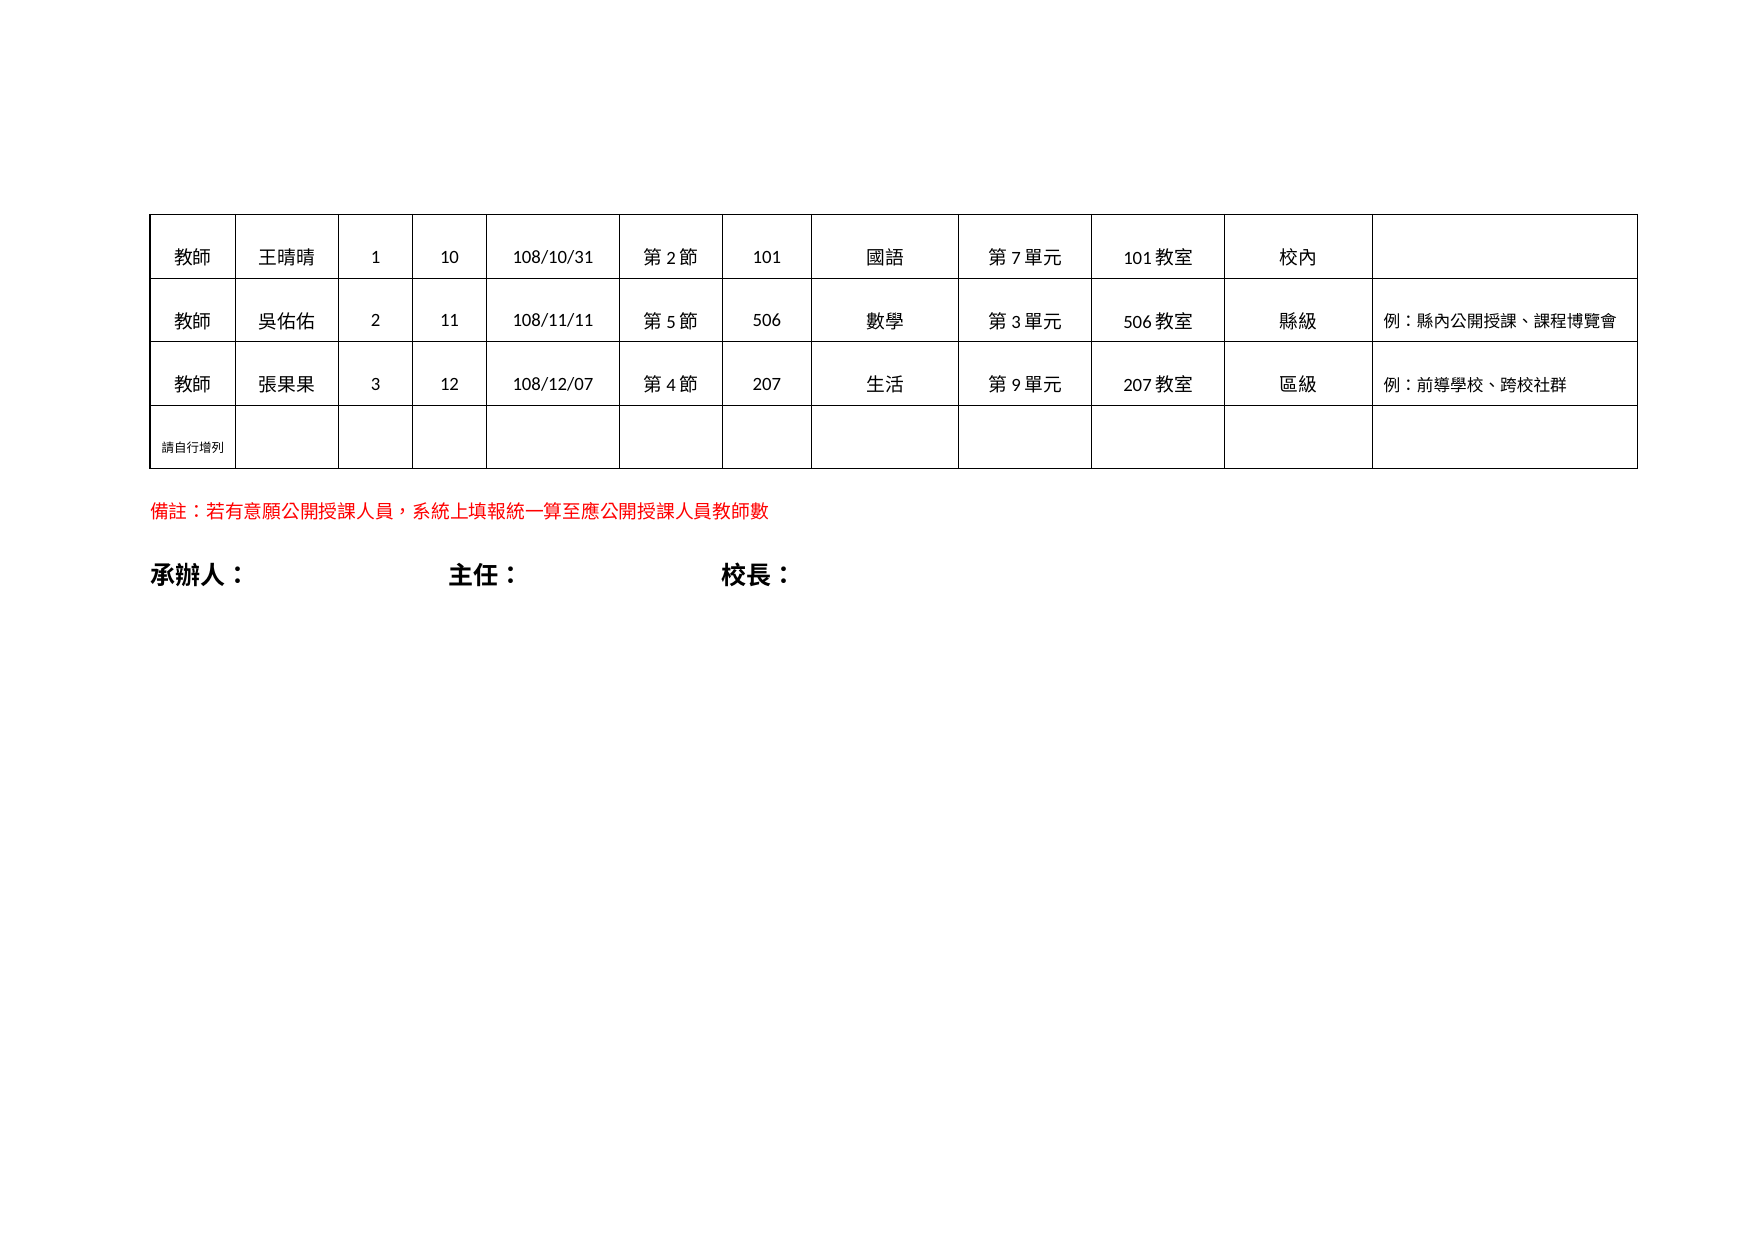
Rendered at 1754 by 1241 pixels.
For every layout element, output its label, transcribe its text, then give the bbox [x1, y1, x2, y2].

table_cell [1092, 406, 1224, 468]
table_cell 108/10/31 [487, 215, 619, 277]
table_cell [413, 406, 486, 468]
table_cell 108/12/07 [487, 342, 619, 404]
table_cell 吳佑佑 [236, 279, 338, 341]
table_cell 11 [413, 279, 486, 341]
table_cell 請自行增列 [151, 406, 235, 468]
table_cell 506 [723, 279, 811, 341]
table_cell 第4節 [620, 342, 722, 404]
table_cell 第2節 [620, 215, 722, 277]
text 備註：若有意願公開授課人員，系統上填報統一算至應公開授課人員教師數 [150, 469, 1604, 532]
table_cell 506教室 [1092, 279, 1224, 341]
table_cell [1373, 215, 1637, 277]
table_cell 教師 [151, 342, 235, 404]
table_cell 207教室 [1092, 342, 1224, 404]
table_cell 教師 [151, 215, 235, 277]
table_cell 第3單元 [959, 279, 1091, 341]
table_cell 3 [339, 342, 412, 404]
table_cell 校內 [1225, 215, 1372, 277]
table_cell 第9單元 [959, 342, 1091, 404]
table_cell 生活 [812, 342, 958, 404]
table_cell 縣級 [1225, 279, 1372, 341]
table_cell 第7單元 [959, 215, 1091, 277]
table_cell 張果果 [236, 342, 338, 404]
table_cell [339, 406, 412, 468]
table_cell [1373, 406, 1637, 468]
text 承辦人： 主任： 校長： [150, 532, 1604, 594]
table_cell 第5節 [620, 279, 722, 341]
table_cell 例：前導學校、跨校社群 [1373, 342, 1637, 404]
table_cell [620, 406, 722, 468]
table_cell [812, 406, 958, 468]
table_cell [487, 406, 619, 468]
table_cell 101 [723, 215, 811, 277]
table_cell 教師 [151, 279, 235, 341]
table_cell [236, 406, 338, 468]
table_cell 區級 [1225, 342, 1372, 404]
table_cell 108/11/11 [487, 279, 619, 341]
table_cell 例：縣內公開授課、課程博覽會 [1373, 279, 1637, 341]
table_cell [1225, 406, 1372, 468]
table_cell 207 [723, 342, 811, 404]
table_cell [723, 406, 811, 468]
table_cell 10 [413, 215, 486, 277]
table_cell 12 [413, 342, 486, 404]
table_cell 王晴晴 [236, 215, 338, 277]
table_cell 2 [339, 279, 412, 341]
table_cell 101教室 [1092, 215, 1224, 277]
table_cell 國語 [812, 215, 958, 277]
table_cell 1 [339, 215, 412, 277]
table_cell [959, 406, 1091, 468]
table_cell 數學 [812, 279, 958, 341]
